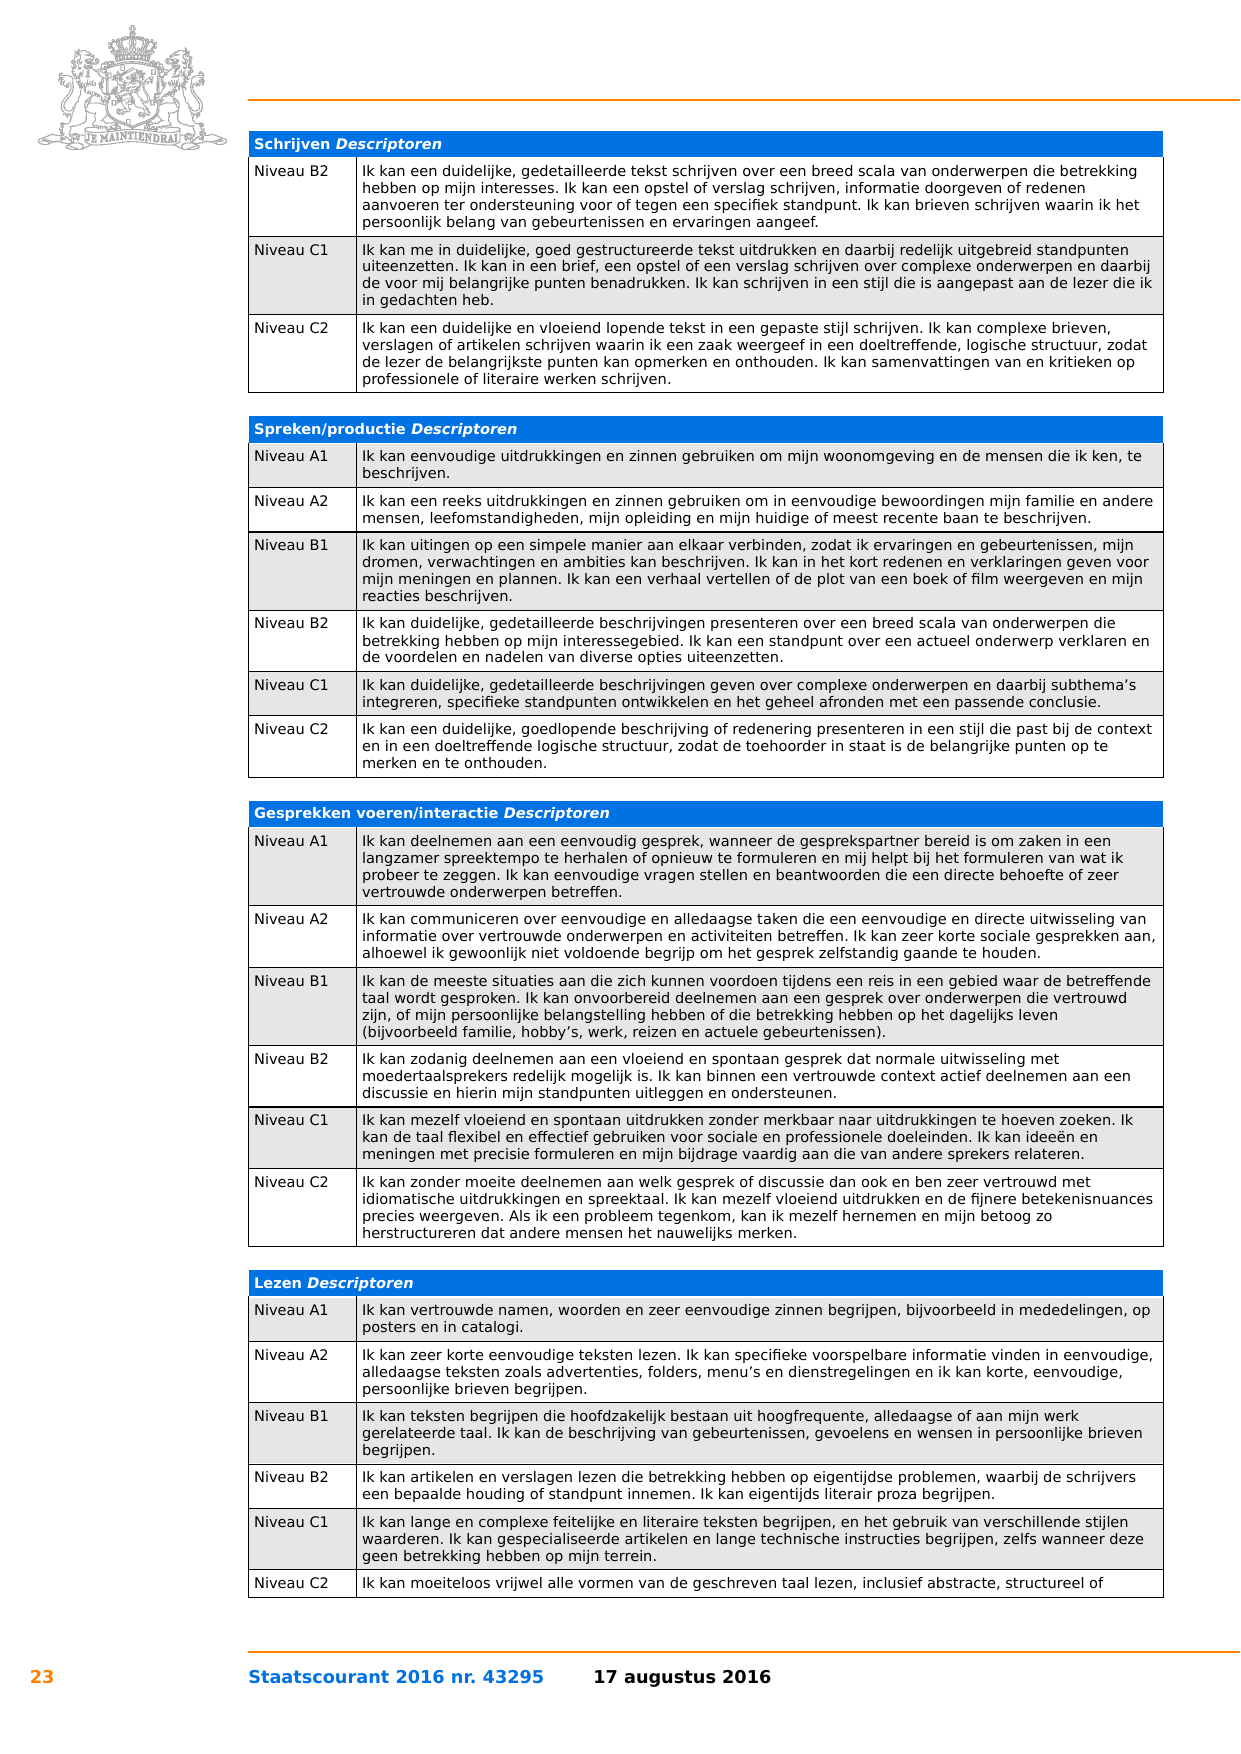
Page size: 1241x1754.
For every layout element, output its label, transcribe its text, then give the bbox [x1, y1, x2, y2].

table_header Lezen Descriptoren [249, 1270, 1163, 1296]
table_cell Niveau B2 [249, 1465, 356, 1508]
table_cell Ik kan de meeste situaties aan die zich kunnen voordoen tijdens een reis in een gebied waar de betreffende taal wordt gesproken. Ik kan onvoorbereid deelnemen aan een gesprek over onderwerpen die vertrouwd zijn, of mijn persoonlijke belangstelling hebben of die betrekking hebben op het dagelijks leven (bijvoorbeeld familie, hobby’s, werk, reizen en actuele gebeurtenissen). [357, 968, 1163, 1045]
table_cell Ik kan zeer korte eenvoudige teksten lezen. Ik kan specifieke voorspelbare informatie vinden in eenvoudige, alledaagse teksten zoals advertenties, folders, menu’s en dienstregelingen en ik kan korte, eenvoudige, persoonlijke brieven begrijpen. [357, 1342, 1163, 1402]
table_cell Ik kan duidelijke, gedetailleerde beschrijvingen geven over complexe onderwerpen en daarbij subthema’s integreren, specifieke standpunten ontwikkelen en het geheel afronden met een passende conclusie. [357, 672, 1163, 715]
table_cell Niveau A1 [249, 1298, 356, 1341]
table_cell Ik kan mezelf vloeiend en spontaan uitdrukken zonder merkbaar naar uitdrukkingen te hoeven zoeken. Ik kan de taal flexibel en effectief gebruiken voor sociale en professionele doeleinden. Ik kan ideeën en meningen met precisie formuleren en mijn bijdrage vaardig aan die van andere sprekers relateren. [357, 1108, 1163, 1168]
table_cell Ik kan teksten begrijpen die hoofdzakelijk bestaan uit hoogfrequente, alledaagse of aan mijn werk gerelateerde taal. Ik kan de beschrijving van gebeurtenissen, gevoelens en wensen in persoonlijke brieven begrijpen. [357, 1403, 1163, 1463]
table_cell Ik kan een duidelijke en vloeiend lopende tekst in een gepaste stijl schrijven. Ik kan complexe brieven, verslagen of artikelen schrijven waarin ik een zaak weergeef in een doeltreffende, logische structuur, zodat de lezer de belangrijkste punten kan opmerken en onthouden. Ik kan samenvattingen van en kritieken op professionele of literaire werken schrijven. [357, 315, 1163, 392]
table_cell Ik kan eenvoudige uitdrukkingen en zinnen gebruiken om mijn woonomgeving en de mensen die ik ken, te beschrijven. [357, 444, 1163, 487]
table_cell Niveau C1 [249, 1108, 356, 1168]
table_cell Niveau C1 [249, 237, 356, 314]
table_cell Ik kan duidelijke, gedetailleerde beschrijvingen presenteren over een breed scala van onderwerpen die betrekking hebben op mijn interessegebied. Ik kan een standpunt over een actueel onderwerp verklaren en de voordelen en nadelen van diverse opties uiteenzetten. [357, 611, 1163, 671]
table_header Spreken/productie Descriptoren [249, 416, 1163, 443]
table_cell Ik kan artikelen en verslagen lezen die betrekking hebben op eigentijdse problemen, waarbij de schrijvers een bepaalde houding of standpunt innemen. Ik kan eigentijds literair proza begrijpen. [357, 1465, 1163, 1508]
table_cell Niveau A2 [249, 1342, 356, 1402]
table_cell Ik kan een duidelijke, gedetailleerde tekst schrijven over een breed scala van onderwerpen die betrekking hebben op mijn interesses. Ik kan een opstel of verslag schrijven, informatie doorgeven of redenen aanvoeren ter ondersteuning voor of tegen een specifiek standpunt. Ik kan brieven schrijven waarin ik het persoonlijk belang van gebeurtenissen en ervaringen aangeef. [357, 158, 1163, 236]
table_cell Niveau B2 [249, 1046, 356, 1106]
table_header Gesprekken voeren/interactie Descriptoren [249, 801, 1163, 827]
table_cell Ik kan moeiteloos vrijwel alle vormen van de geschreven taal lezen, inclusief abstracte, structureel of [357, 1570, 1163, 1597]
table_cell Niveau A2 [249, 488, 356, 531]
table_cell Niveau A1 [249, 444, 356, 487]
table_cell Niveau B2 [249, 611, 356, 671]
table_cell Niveau A1 [249, 828, 356, 905]
table_cell Niveau B2 [249, 158, 356, 236]
table_cell Ik kan een duidelijke, goedlopende beschrijving of redenering presenteren in een stijl die past bij de context en in een doeltreffende logische structuur, zodat de toehoorder in staat is de belangrijke punten op te merken en te onthouden. [357, 716, 1163, 777]
table_cell Ik kan vertrouwde namen, woorden en zeer eenvoudige zinnen begrijpen, bijvoorbeeld in mededelingen, op posters en in catalogi. [357, 1298, 1163, 1341]
table_cell Niveau C2 [249, 1570, 356, 1597]
table_cell Niveau B1 [249, 533, 356, 610]
table_cell Ik kan een reeks uitdrukkingen en zinnen gebruiken om in eenvoudige bewoordingen mijn familie en andere mensen, leefomstandigheden, mijn opleiding en mijn huidige of meest recente baan te beschrijven. [357, 488, 1163, 531]
table_cell Niveau C2 [249, 1169, 356, 1246]
table_cell Niveau B1 [249, 1403, 356, 1463]
table_cell Ik kan lange en complexe feitelijke en literaire teksten begrijpen, en het gebruik van verschillende stijlen waarderen. Ik kan gespecialiseerde artikelen en lange technische instructies begrijpen, zelfs wanneer deze geen betrekking hebben op mijn terrein. [357, 1509, 1163, 1569]
table_cell Ik kan deelnemen aan een eenvoudig gesprek, wanneer de gesprekspartner bereid is om zaken in een langzamer spreektempo te herhalen of opnieuw te formuleren en mij helpt bij het formuleren van wat ik probeer te zeggen. Ik kan eenvoudige vragen stellen en beantwoorden die een directe behoefte of zeer vertrouwde onderwerpen betreffen. [357, 828, 1163, 905]
picture [38, 25, 227, 150]
table_cell Ik kan zodanig deelnemen aan een vloeiend en spontaan gesprek dat normale uitwisseling met moedertaalsprekers redelijk mogelijk is. Ik kan binnen een vertrouwde context actief deelnemen aan een discussie en hierin mijn standpunten uitleggen en ondersteunen. [357, 1046, 1163, 1106]
table_cell Niveau A2 [249, 906, 356, 967]
table_cell Ik kan zonder moeite deelnemen aan welk gesprek of discussie dan ook en ben zeer vertrouwd met idiomatische uitdrukkingen en spreektaal. Ik kan mezelf vloeiend uitdrukken en de fijnere betekenisnuances precies weergeven. Als ik een probleem tegenkom, kan ik mezelf hernemen en mijn betoog zo herstructureren dat andere mensen het nauwelijks merken. [357, 1169, 1163, 1246]
table_cell Ik kan uitingen op een simpele manier aan elkaar verbinden, zodat ik ervaringen en gebeurtenissen, mijn dromen, verwachtingen en ambities kan beschrijven. Ik kan in het kort redenen en verklaringen geven voor mijn meningen en plannen. Ik kan een verhaal vertellen of de plot van een boek of film weergeven en mijn reacties beschrijven. [357, 533, 1163, 610]
table_cell Niveau B1 [249, 968, 356, 1045]
table_cell Ik kan me in duidelijke, goed gestructureerde tekst uitdrukken en daarbij redelijk uitgebreid standpunten uiteenzetten. Ik kan in een brief, een opstel of een verslag schrijven over complexe onderwerpen en daarbij de voor mij belangrijke punten benadrukken. Ik kan schrijven in een stijl die is aangepast aan de lezer die ik in gedachten heb. [357, 237, 1163, 314]
table_header Schrijven Descriptoren [249, 131, 1163, 157]
table_cell Niveau C1 [249, 1509, 356, 1569]
table_cell Ik kan communiceren over eenvoudige en alledaagse taken die een eenvoudige en directe uitwisseling van informatie over vertrouwde onderwerpen en activiteiten betreffen. Ik kan zeer korte sociale gesprekken aan, alhoewel ik gewoonlijk niet voldoende begrijp om het gesprek zelfstandig gaande te houden. [357, 906, 1163, 967]
table_cell Niveau C2 [249, 716, 356, 777]
table_cell Niveau C2 [249, 315, 356, 392]
table_cell Niveau C1 [249, 672, 356, 715]
